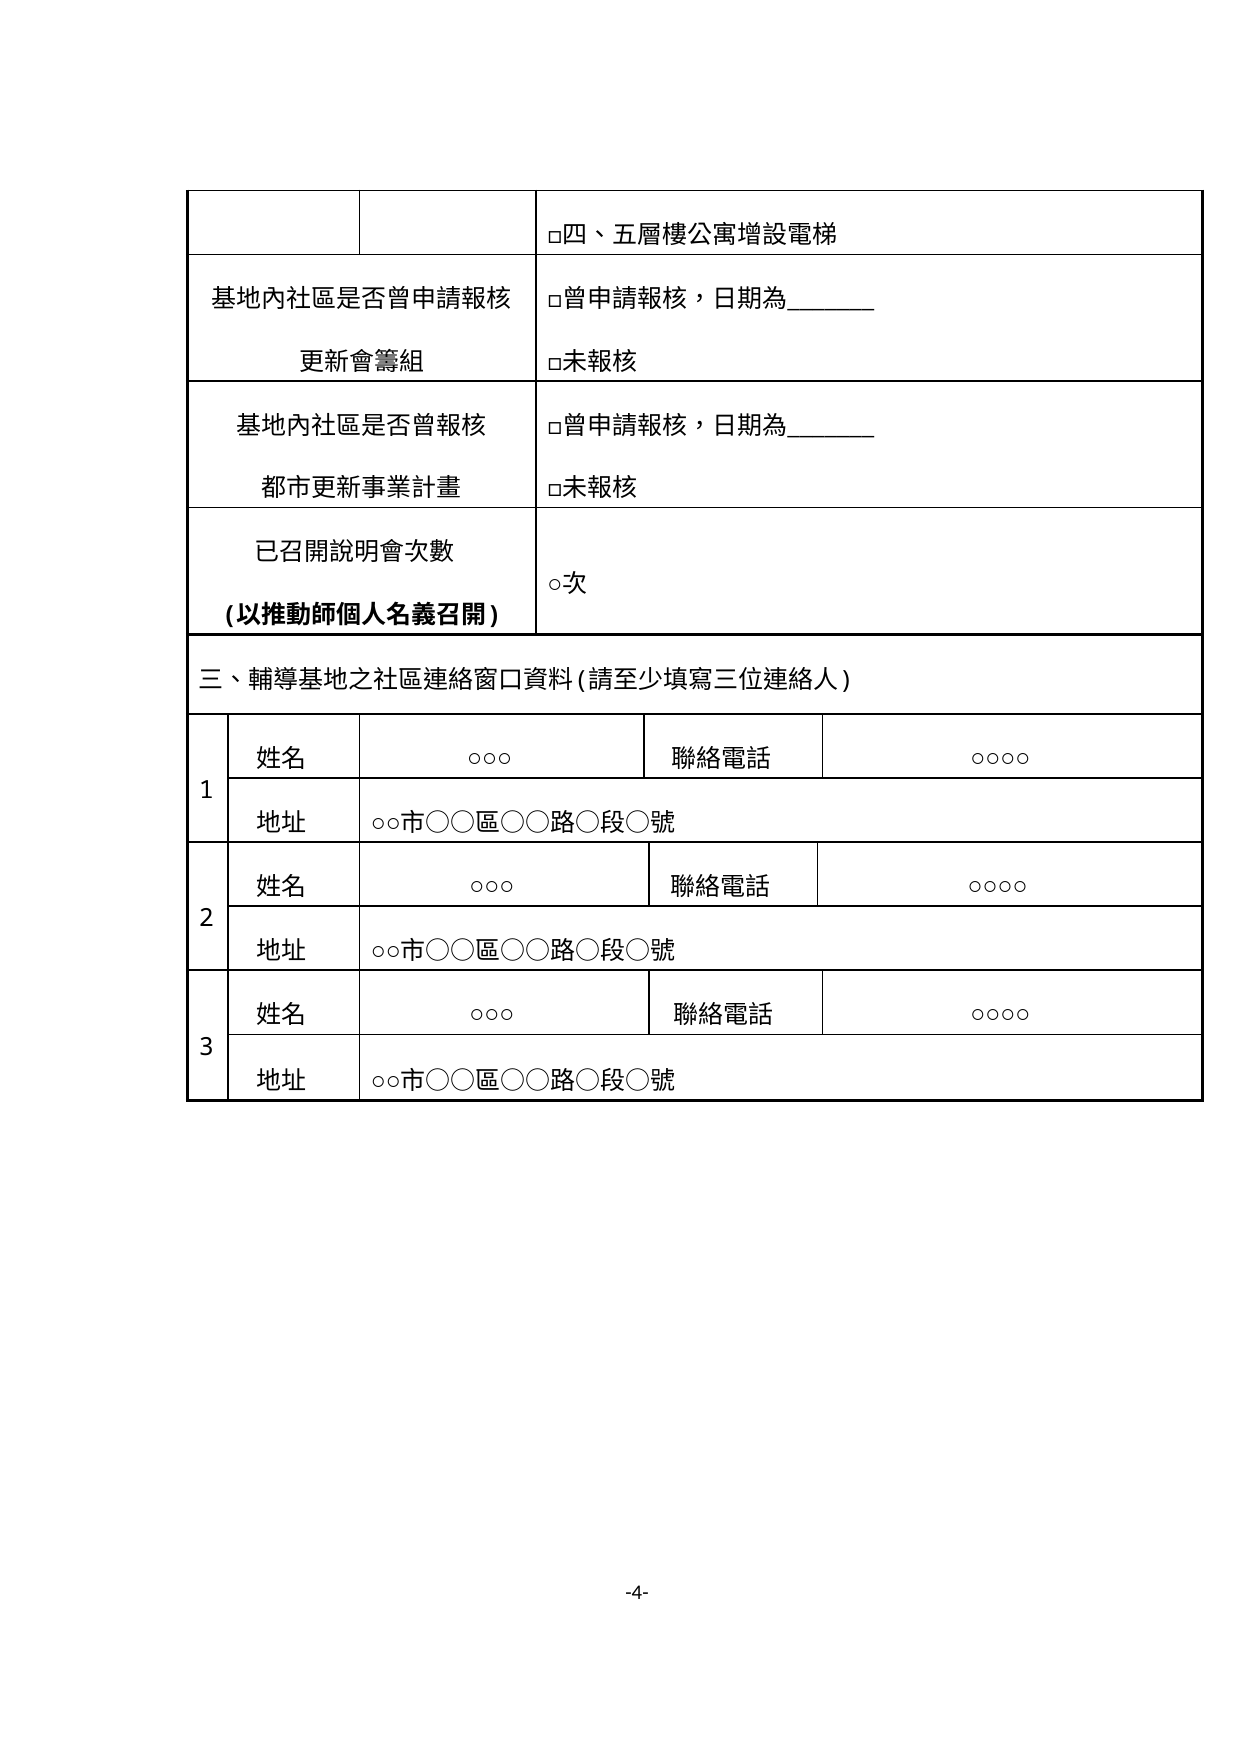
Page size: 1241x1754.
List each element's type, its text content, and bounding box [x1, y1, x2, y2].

table_cell ○○市○○區○○路○段○號 [360, 907, 1201, 969]
table_cell 姓名 [229, 715, 359, 777]
table_cell ○○市○○區○○路○段○號 [360, 779, 1201, 841]
table_cell 1 [189, 715, 227, 841]
table_cell 基地內社區是否曾申請報核 更新會籌組 [189, 255, 535, 380]
table_cell 地址 [229, 907, 359, 969]
table_cell 三、輔導基地之社區連絡窗口資料(請至少填寫三位連絡人) [189, 636, 1201, 713]
table_cell ○次 [537, 508, 1201, 633]
table_cell ○○○○ [818, 843, 1201, 905]
table_cell [189, 191, 359, 253]
table_cell 聯絡電話 [645, 715, 822, 777]
table_cell ○○○ [360, 971, 648, 1033]
table_cell 聯絡電話 [650, 843, 817, 905]
table_cell ○○○ [360, 715, 643, 777]
table_cell 3 [189, 971, 227, 1099]
table_cell 已召開說明會次數 (以推動師個人名義召開) [189, 508, 535, 633]
table_cell 基地內社區是否曾報核 都市更新事業計畫 [189, 382, 535, 507]
table_cell □四、五層樓公寓增設電梯 [537, 191, 1201, 253]
table_cell 姓名 [229, 971, 359, 1033]
table_cell ○○○○ [823, 971, 1201, 1033]
table_cell 地址 [229, 779, 359, 841]
table_cell 姓名 [229, 843, 359, 905]
table_cell ○○○○ [823, 715, 1201, 777]
table_cell 2 [189, 843, 227, 969]
table_cell □曾申請報核，日期為_______ □未報核 [537, 382, 1201, 507]
table_cell □曾申請報核，日期為_______ □未報核 [537, 255, 1201, 380]
table_cell ○○市○○區○○路○段○號 [360, 1035, 1201, 1099]
table_cell 地址 [229, 1035, 359, 1099]
table_cell 聯絡電話 [650, 971, 822, 1033]
table_cell ○○○ [360, 843, 648, 905]
table_cell [360, 191, 535, 253]
